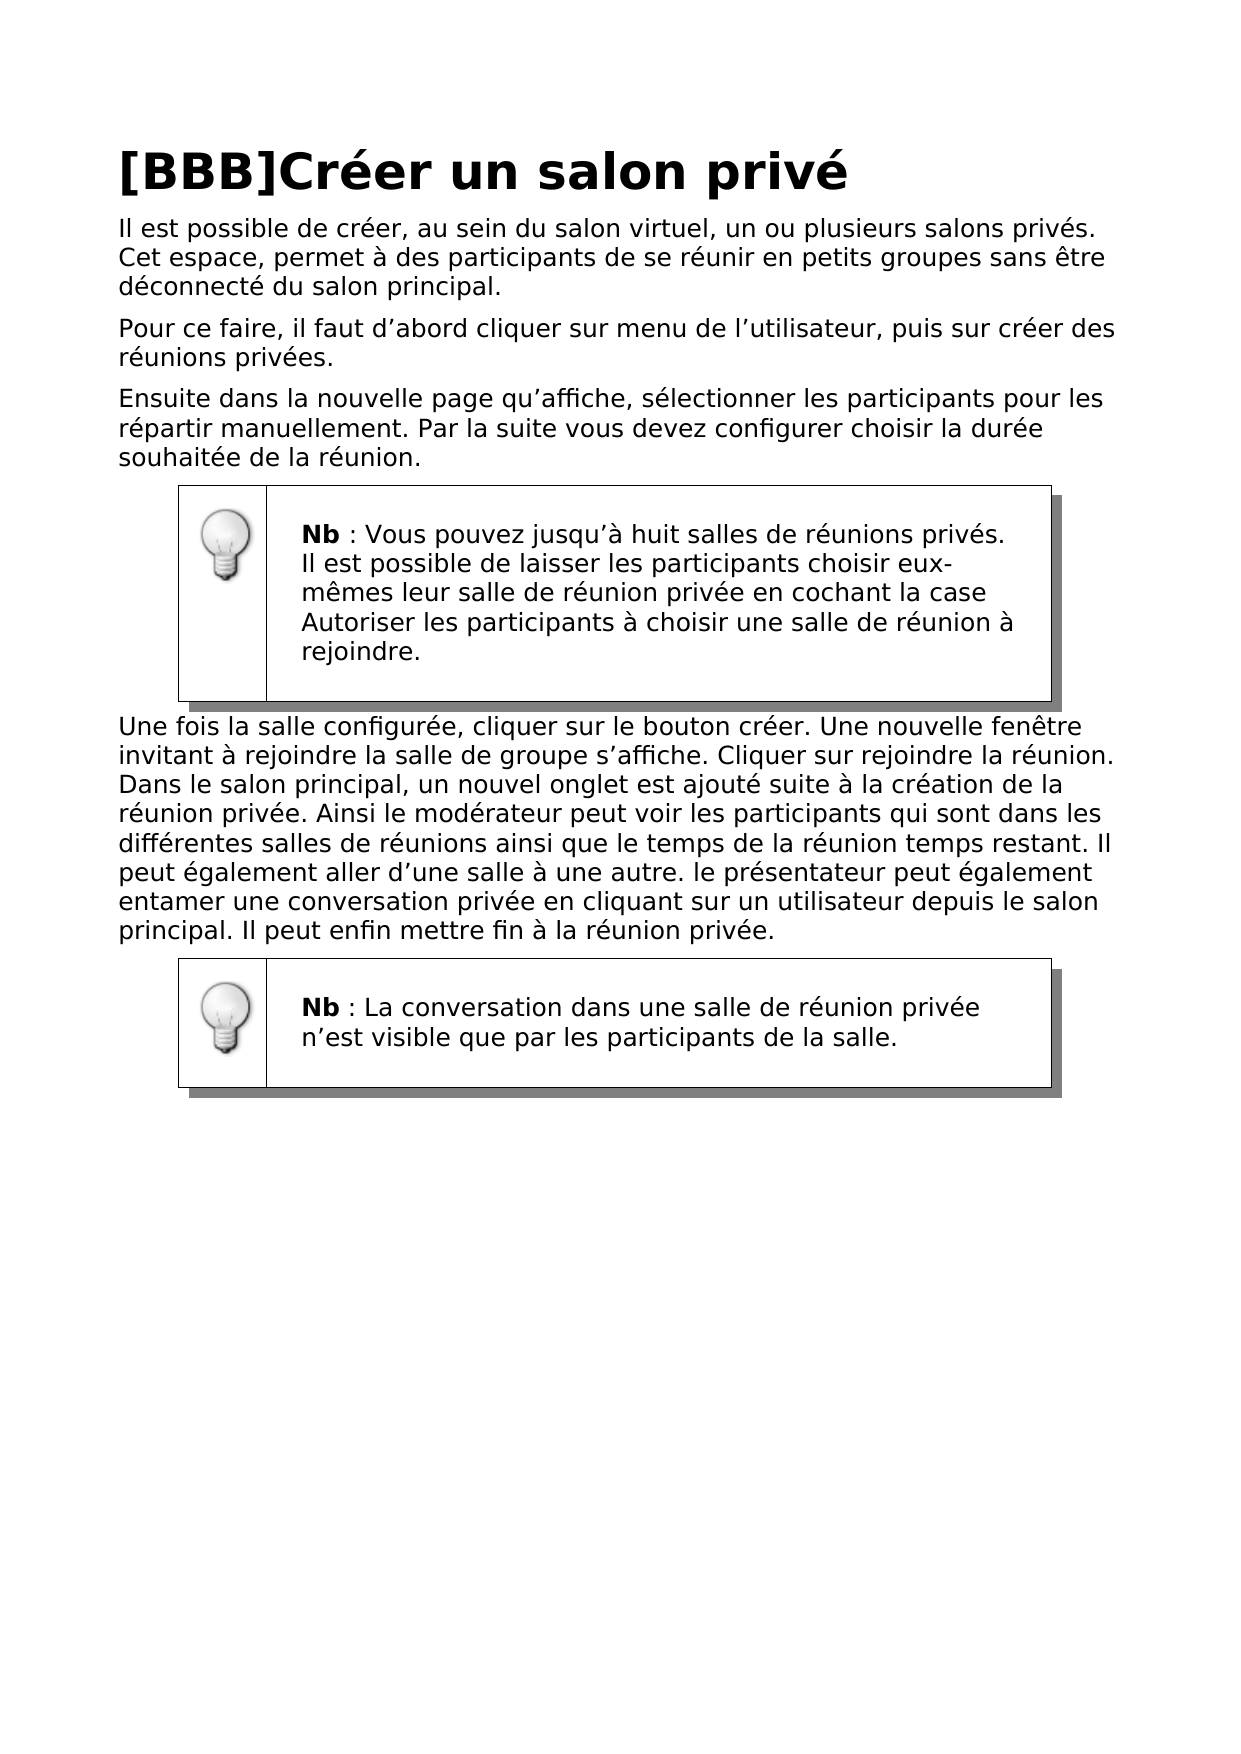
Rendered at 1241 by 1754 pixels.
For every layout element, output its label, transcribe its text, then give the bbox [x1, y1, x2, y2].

text Une fois la salle configurée, cliquer sur le bouton créer. Une nouvelle fenêtre invitant à rejoindre la salle de groupe s’affiche. Cliquer sur rejoindre la réunion. Dans le salon principal, un nouvel onglet est ajouté suite à la création de la réunion privée. Ainsi le modérateur peut voir les participants qui sont dans les différentes salles de réunions ainsi que le temps de la réunion temps restant. Il peut également aller d’une salle à une autre. le présentateur peut également entamer une conversation privée en cliquant sur un utilisateur depuis le salon principal. Il peut enfin mettre fin à la réunion privée. [118, 712, 1122, 946]
picture [190, 981, 266, 1057]
text Pour ce faire, il faut d’abord cliquer sur menu de l’utilisateur, puis sur créer des réunions privées. [118, 314, 1122, 372]
picture [190, 508, 266, 584]
table_header Nb : Vous pouvez jusqu’à huit salles de réunions privés. Il est possible de laisser les participants choisir eux-mêmes leur salle de réunion privée en cochant la case Autoriser les participants à choisir une salle de réunion à rejoindre. [267, 486, 1051, 701]
table_header Nb : La conversation dans une salle de réunion privée n’est visible que par les participants de la salle. [267, 959, 1051, 1087]
text Il est possible de créer, au sein du salon virtuel, un ou plusieurs salons privés. Cet espace, permet à des participants de se réunir en petits groupes sans être déconnecté du salon principal. [118, 214, 1122, 301]
table_header [179, 486, 266, 701]
subtitle [BBB]Créer un salon privé [118, 143, 1122, 201]
text Ensuite dans la nouvelle page qu’affiche, sélectionner les participants pour les répartir manuellement. Par la suite vous devez configurer choisir la durée souhaitée de la réunion. [118, 385, 1122, 472]
table_header [179, 959, 266, 1087]
